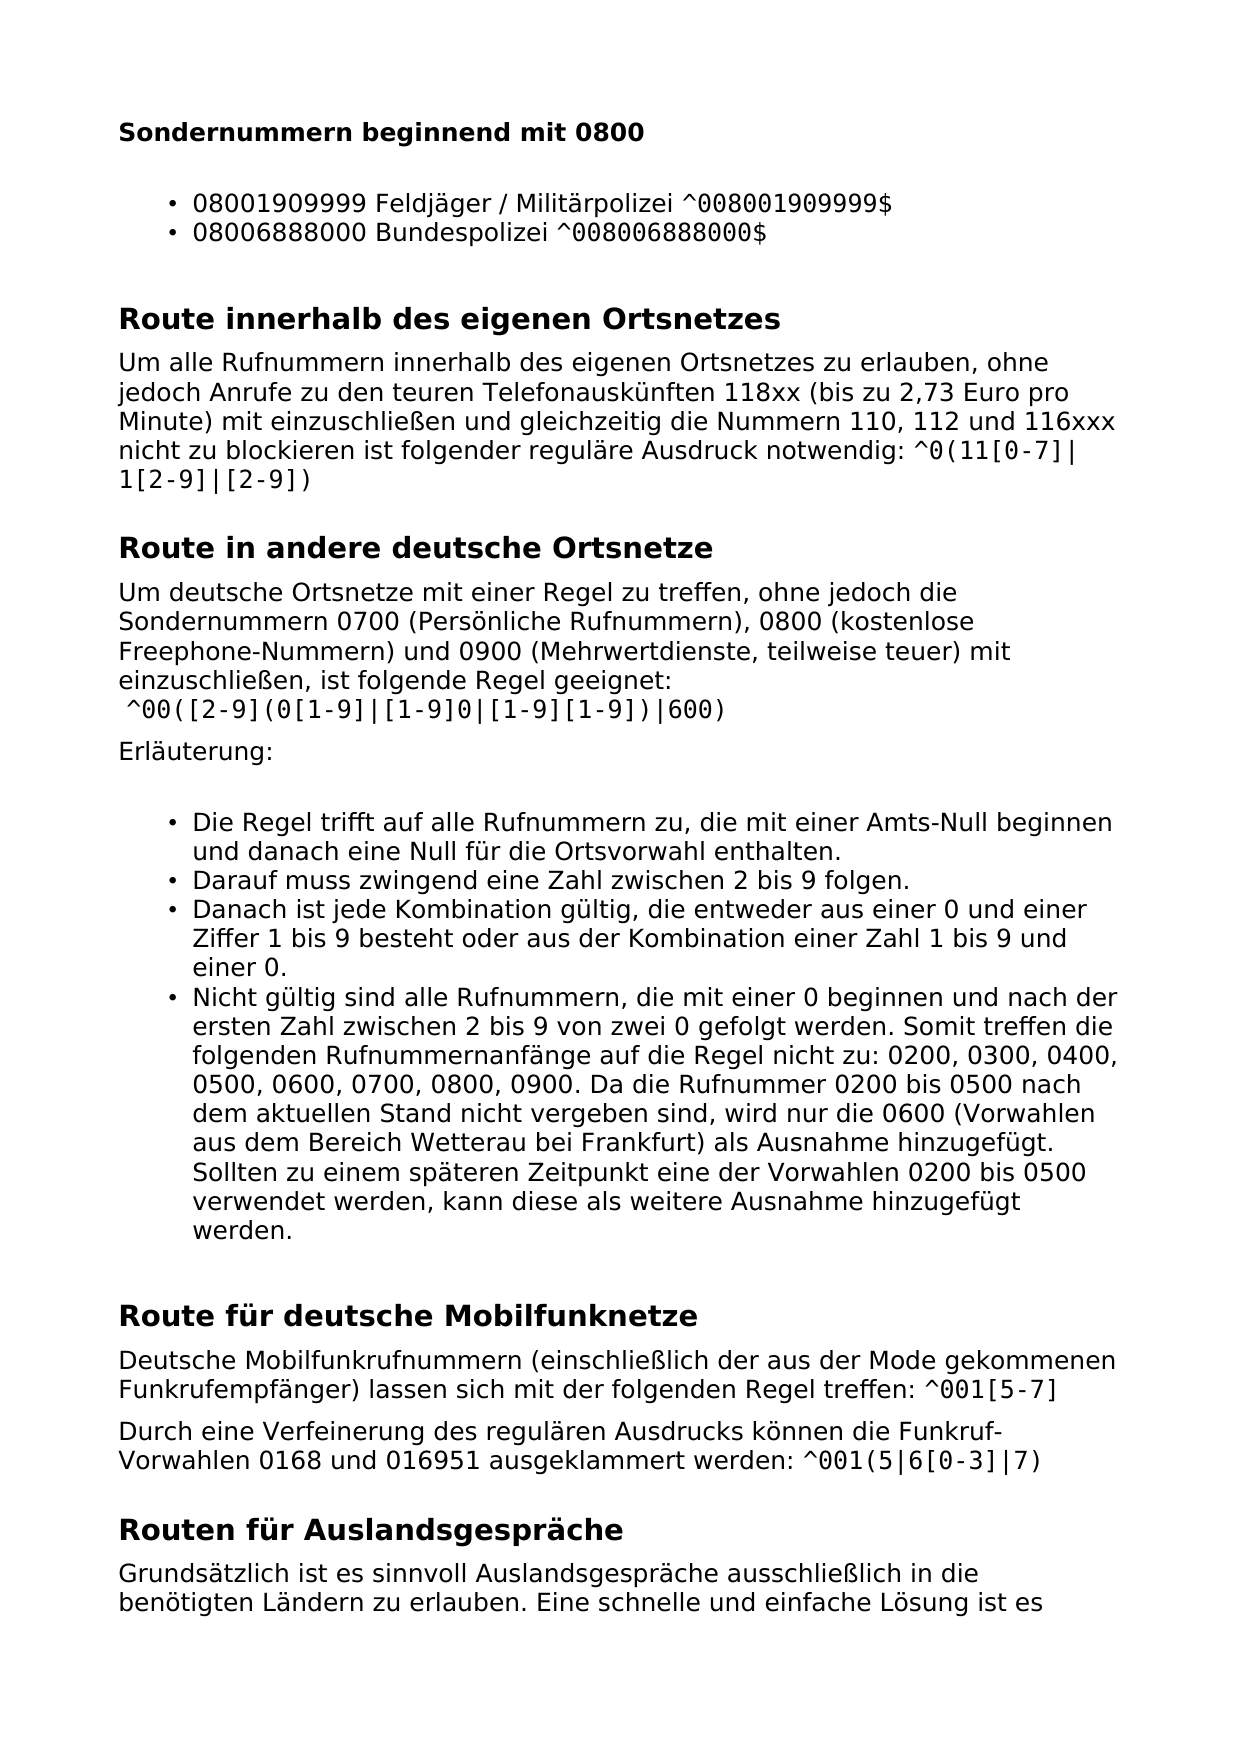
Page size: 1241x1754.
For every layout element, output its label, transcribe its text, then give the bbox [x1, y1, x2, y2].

subtitle Routen für Auslandsgespräche [118, 1513, 1122, 1547]
list Die Regel trifft auf alle Rufnummern zu, die mit einer Amts-Null beginnen und danach eine Null für die Ortsvorwahl enthalten. [177, 808, 1122, 866]
subtitle Route für deutsche Mobilfunknetze [118, 1300, 1122, 1334]
text Grundsätzlich ist es sinnvoll Auslandsgespräche ausschließlich in die benötigten Ländern zu erlauben. Eine schnelle und einfache Lösung ist es [118, 1559, 1122, 1618]
text Deutsche Mobilfunkrufnummern (einschließlich der aus der Mode gekommenen Funkrufempfänger) lassen sich mit der folgenden Regel treffen: ^001[5-7] [118, 1346, 1122, 1404]
text Um alle Rufnummern innerhalb des eigenen Ortsnetzes zu erlauben, ohne jedoch Anrufe zu den teuren Telefonauskünften 118xx (bis zu 2,73 Euro pro Minute) mit einzuschließen und gleichzeitig die Nummern 110, 112 und 116xxx nicht zu blockieren ist folgender reguläre Ausdruck notwendig: ^0(11[0-7]|1[2-9]|[2-9]) [118, 348, 1122, 494]
list Danach ist jede Kombination gültig, die entweder aus einer 0 und einer Ziffer 1 bis 9 besteht oder aus der Kombination einer Zahl 1 bis 9 und einer 0. [177, 895, 1122, 983]
text Durch eine Verfeinerung des regulären Ausdrucks können die Funkruf-Vorwahlen 0168 und 016951 ausgeklammert werden: ^001(5|6[0-3]|7) [118, 1417, 1122, 1475]
list Nicht gültig sind alle Rufnummern, die mit einer 0 beginnen und nach der ersten Zahl zwischen 2 bis 9 von zwei 0 gefolgt werden. Somit treffen die folgenden Rufnummernanfänge auf die Regel nicht zu: 0200, 0300, 0400, 0500, 0600, 0700, 0800, 0900. Da die Rufnummer 0200 bis 0500 nach dem aktuellen Stand nicht vergeben sind, wird nur die 0600 (Vorwahlen aus dem Bereich Wetterau bei Frankfurt) als Ausnahme hinzugefügt. Sollten zu einem späteren Zeitpunkt eine der Vorwahlen 0200 bis 0500 verwendet werden, kann diese als weitere Ausnahme hinzugefügt werden. [177, 983, 1122, 1245]
subtitle Route innerhalb des eigenen Ortsnetzes [118, 302, 1122, 336]
list Darauf muss zwingend eine Zahl zwischen 2 bis 9 folgen. [177, 866, 1122, 895]
text Erläuterung: [118, 737, 1122, 766]
list 08001909999 Feldjäger / Militärpolizei ^008001909999$ [177, 189, 1122, 218]
text Um deutsche Ortsnetze mit einer Regel zu treffen, ohne jedoch die Sondernummern 0700 (Persönliche Rufnummern), 0800 (kostenlose Freephone-Nummern) und 0900 (Mehrwertdienste, teilweise teuer) mit einzuschließen, ist folgende Regel geeignet: ^00([2-9](0[1-9]|[1-9]0|[1-9][1-9])|600) [118, 578, 1122, 724]
list 08006888000 Bundespolizei ^008006888000$ [177, 218, 1122, 248]
subtitle Sondernummern beginnend mit 0800 [118, 118, 1122, 147]
subtitle Route in andere deutsche Ortsnetze [118, 532, 1122, 566]
